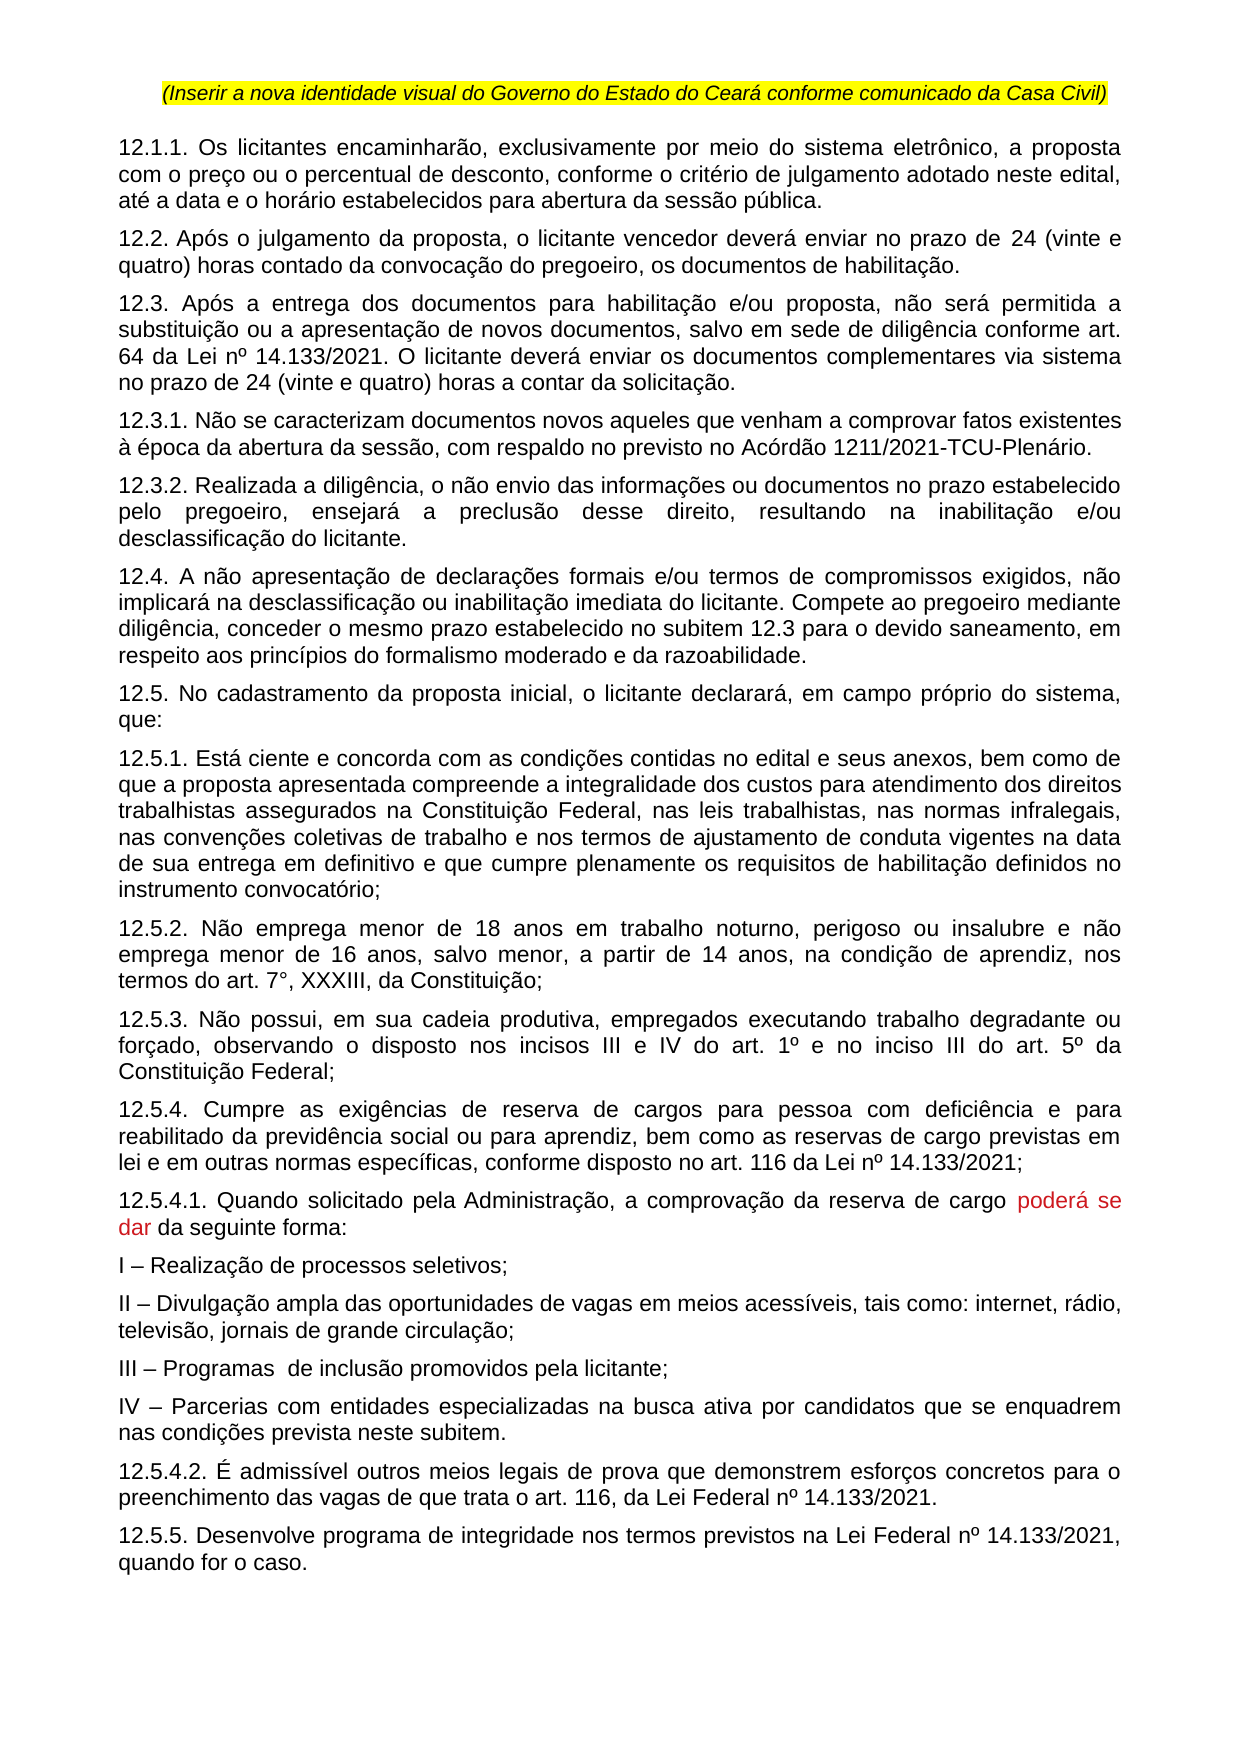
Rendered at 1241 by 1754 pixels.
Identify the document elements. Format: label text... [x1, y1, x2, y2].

text I – Realização de processos seletivos; [118, 1252, 1122, 1278]
text 12.5.3. Não possui, em sua cadeia produtiva, empregados executando trabalho degradante ou forçado, observando o disposto nos incisos III e IV do art. 1º e no inciso III do art. 5º da Constituição Federal; [118, 1006, 1122, 1084]
text 12.5.2. Não emprega menor de 18 anos em trabalho noturno, perigoso ou insalubre e não emprega menor de 16 anos, salvo menor, a partir de 14 anos, na condição de aprendiz, nos termos do art. 7°, XXXIII, da Constituição; [118, 914, 1122, 994]
text 12.3.2. Realizada a diligência, o não envio das informações ou documentos no prazo estabelecido pelo pregoeiro, ensejará a preclusão desse direito, resultando na inabilitação e/ou desclassificação do licitante. [118, 472, 1122, 551]
text 12.5.4.1. Quando solicitado pela Administração, a comprovação da reserva de cargo poderá se dar da seguinte forma: [118, 1187, 1122, 1240]
text 12.4. A não apresentação de declarações formais e/ou termos de compromissos exigidos, não implicará na desclassificação ou inabilitação imediata do licitante. Compete ao pregoeiro mediante diligência, conceder o mesmo prazo estabelecido no subitem 12.3 para o devido saneamento, em respeito aos princípios do formalismo moderado e da razoabilidade. [118, 563, 1122, 668]
text 12.5.4. Cumpre as exigências de reserva de cargos para pessoa com deficiência e para reabilitado da previdência social ou para aprendiz, bem como as reservas de cargo previstas em lei e em outras normas específicas, conforme disposto no art. 116 da Lei nº 14.133/2021; [118, 1096, 1122, 1176]
text III – Programas de inclusão promovidos pela licitante; [118, 1355, 1122, 1381]
text 12.5.1. Está ciente e concorda com as condições contidas no edital e seus anexos, bem como de que a proposta apresentada compreende a integralidade dos custos para atendimento dos direitos trabalhistas assegurados na Constituição Federal, nas leis trabalhistas, nas normas infralegais, nas convenções coletivas de trabalho e nos termos de ajustamento de conduta vigentes na data de sua entrega em definitivo e que cumpre plenamente os requisitos de habilitação definidos no instrumento convocatório; [118, 744, 1122, 903]
text 12.2. Após o julgamento da proposta, o licitante vencedor deverá enviar no prazo de 24 (vinte e quatro) horas contado da convocação do pregoeiro, os documentos de habilitação. [118, 225, 1122, 278]
text 12.3. Após a entrega dos documentos para habilitação e/ou proposta, não será permitida a substituição ou a apresentação de novos documentos, salvo em sede de diligência conforme art. 64 da Lei nº 14.133/2021. O licitante deverá enviar os documentos complementares via sistema no prazo de 24 (vinte e quatro) horas a contar da solicitação. [118, 290, 1122, 395]
text IV – Parcerias com entidades especializadas na busca ativa por candidatos que se enquadrem nas condições prevista neste subitem. [118, 1393, 1122, 1446]
text 12.3.1. Não se caracterizam documentos novos aqueles que venham a comprovar fatos existentes à época da abertura da sessão, com respaldo no previsto no Acórdão 1211/2021-TCU-Plenário. [118, 407, 1122, 460]
text 12.1.1. Os licitantes encaminharão, exclusivamente por meio do sistema eletrônico, a proposta com o preço ou o percentual de desconto, conforme o critério de julgamento adotado neste edital, até a data e o horário estabelecidos para abertura da sessão pública. [118, 134, 1122, 213]
text 12.5. No cadastramento da proposta inicial, o licitante declarará, em campo próprio do sistema, que: [118, 680, 1122, 733]
text II – Divulgação ampla das oportunidades de vagas em meios acessíveis, tais como: internet, rádio, televisão, jornais de grande circulação; [118, 1290, 1122, 1343]
text 12.5.5. Desenvolve programa de integridade nos termos previstos na Lei Federal nº 14.133/2021, quando for o caso. [118, 1522, 1122, 1575]
text 12.5.4.2. É admissível outros meios legais de prova que demonstrem esforços concretos para o preenchimento das vagas de que trata o art. 116, da Lei Federal nº 14.133/2021. [118, 1458, 1122, 1510]
